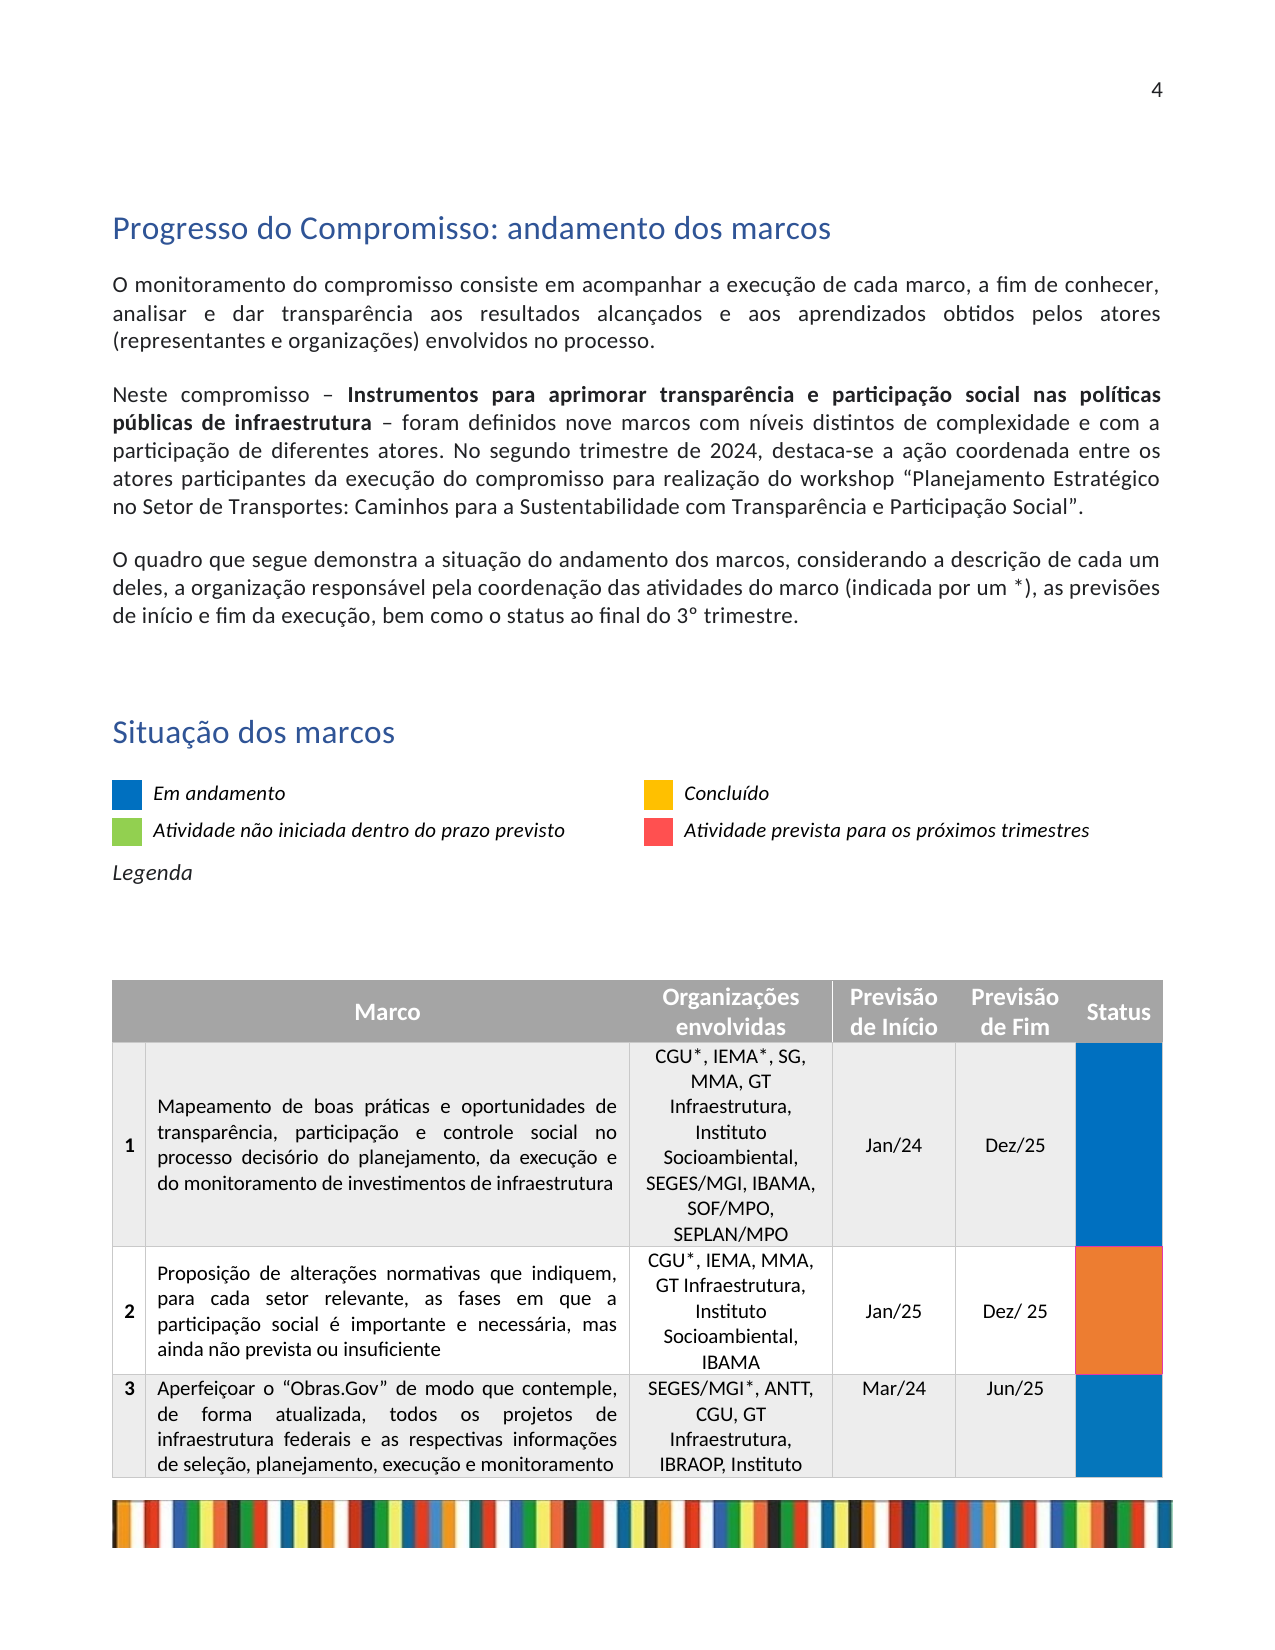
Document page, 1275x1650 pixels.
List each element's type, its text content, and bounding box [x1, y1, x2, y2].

table_cell [644, 810, 673, 818]
table_cell 3 [113, 1375, 145, 1477]
subtitle Situação dos marcos [395, 711, 1163, 752]
table_cell CGU*, IEMA, MMA, GT Infraestrutura, Instituto Socioambiental, IBAMA [630, 1247, 832, 1374]
table_cell SEGES/MGI*, ANTT, CGU, GT Infraestrutura, IBRAOP, Instituto [630, 1375, 832, 1477]
table_cell Mar/24 [833, 1375, 955, 1477]
table_cell Proposição de alterações normativas que indiquem, para cada setor relevante, as fases em que a participação social é importante e necessária, mas ainda não prevista ou insuficiente [146, 1247, 629, 1374]
text O monitoramento do compromisso consiste em acompanhar a execução de cada marco, a fim de conhecer, analisar e dar transparência aos resultados alcançados e aos aprendizados obtidos pelos atores (representantes e organizações) envolvidos no processo. [656, 327, 1163, 355]
table_cell CGU*, IEMA*, SG, MMA, GT Infraestrutura, Instituto Socioambiental, SEGES/MGI, IBAMA, SOF/MPO, SEPLAN/MPO [630, 1043, 832, 1246]
table_header [644, 780, 673, 810]
table_header Previsão de Fim [955, 981, 1075, 1042]
table_header Organizações envolvidas [629, 981, 832, 1042]
table_cell [1076, 1247, 1162, 1374]
table_cell Aperfeiçoar o “Obras.Gov” de modo que contemple, de forma atualizada, todos os projetos de infraestrutura federais e as respectivas informações de seleção, planejamento, execução e monitoramento [146, 1375, 629, 1477]
table_cell Mapeamento de boas práticas e oportunidades de transparência, participação e controle social no processo decisório do planejamento, da execução e do monitoramento de investimentos de infraestrutura [146, 1043, 629, 1246]
table_cell 1 [113, 1043, 145, 1246]
table_header Status [1075, 981, 1162, 1042]
table_header Previsão de Início [833, 981, 955, 1042]
table_header [113, 981, 146, 1042]
table_header Marco [146, 981, 629, 1042]
table_cell [1076, 1043, 1162, 1246]
table_cell [112, 810, 142, 818]
table_cell Atividade prevista para os próximos trimestres [673, 818, 1162, 846]
table_cell [644, 818, 673, 846]
table_cell Dez/ 25 [956, 1247, 1075, 1374]
table_cell Jun/25 [956, 1375, 1075, 1477]
table_header Em andamento [142, 780, 644, 810]
table_cell [1076, 1375, 1162, 1477]
table_cell Dez/25 [956, 1043, 1075, 1246]
text Legenda [195, 858, 1163, 886]
table_cell [112, 818, 142, 846]
table_cell Jan/24 [833, 1043, 955, 1246]
table_cell [142, 810, 644, 818]
table_cell Jan/25 [833, 1247, 955, 1374]
subtitle Progresso do Compromisso: andamento dos marcos [840, 207, 1163, 248]
table_cell [673, 810, 1162, 818]
table_header Concluído [673, 780, 1162, 810]
table_header [112, 780, 142, 810]
text O quadro que segue demonstra a situação do andamento dos marcos, considerando a descrição de cada um deles, a organização responsável pela coordenação das atividades do marco (indicada por um *), as previsões de início e fim da execução, bem como o status ao final do 3º trimestre. [806, 601, 1163, 629]
table_cell 2 [113, 1247, 145, 1374]
table_cell Atividade não iniciada dentro do prazo previsto [142, 818, 644, 846]
